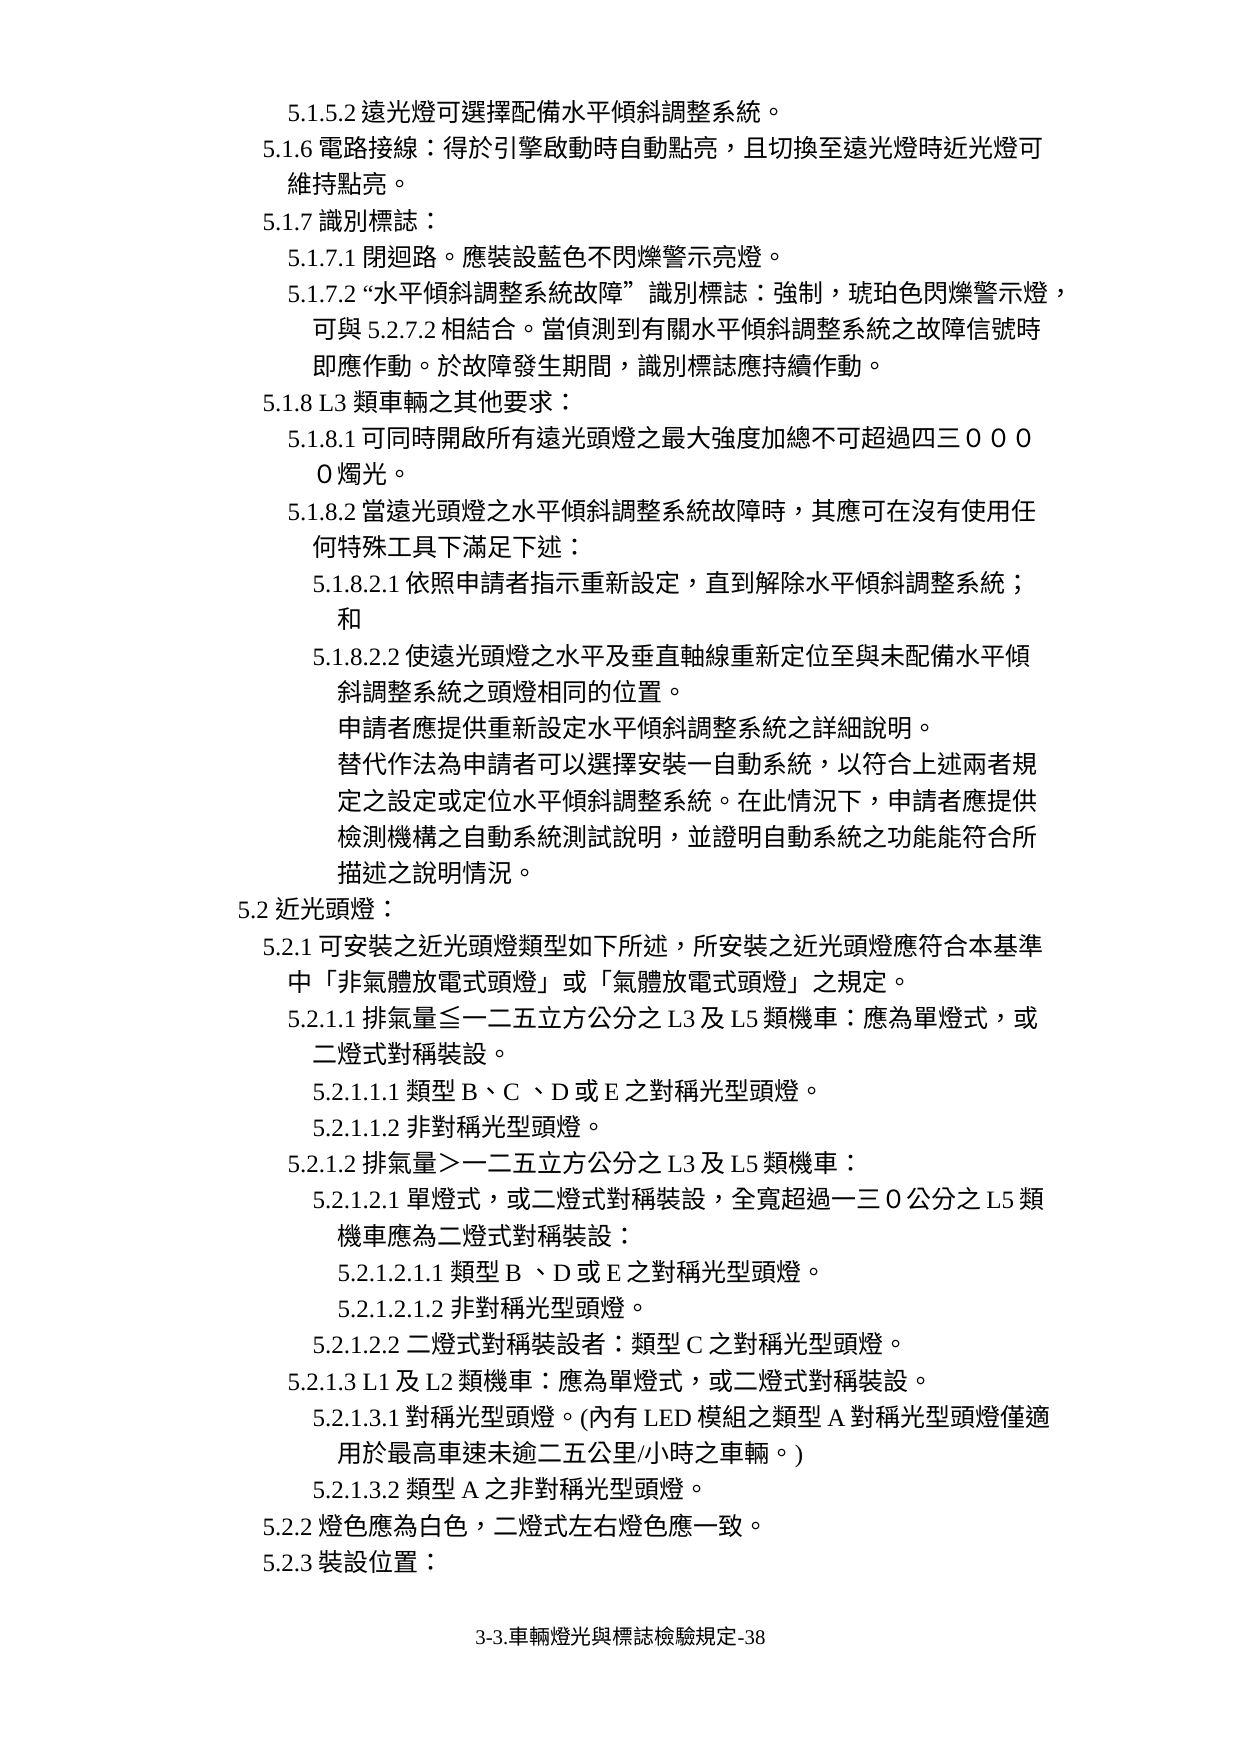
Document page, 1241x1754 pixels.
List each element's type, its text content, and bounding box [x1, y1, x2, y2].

text 5.2.1.1 排氣量≦一二五立方公分之L3及L5類機車：應為單燈式，或二燈式對稱裝設。 [287, 999, 1053, 1071]
text 5.2.1.2 排氣量＞一二五立方公分之L3及L5類機車： [287, 1144, 1053, 1180]
text 5.2.1.2.1 單燈式，或二燈式對稱裝設，全寬超過一三０公分之L5類機車應為二燈式對稱裝設： [312, 1180, 1053, 1252]
text 5.1.8.2.2使遠光頭燈之水平及垂直軸線重新定位至與未配備水平傾斜調整系統之頭燈相同的位置。 [312, 636, 1053, 709]
text 5.2.1.3.2 類型A之非對稱光型頭燈。 [312, 1470, 1053, 1506]
text 5.2.1.2.1.2 非對稱光型頭燈。 [337, 1289, 1053, 1325]
text 5.2.2 燈色應為白色，二燈式左右燈色應一致。 [262, 1506, 1053, 1542]
text 5.2.3 裝設位置： [262, 1542, 1053, 1579]
text 5.2.1.3 L1及L2類機車：應為單燈式，或二燈式對稱裝設。 [287, 1361, 1053, 1397]
text 5.2.1.2.2 二燈式對稱裝設者：類型C之對稱光型頭燈。 [312, 1325, 1053, 1361]
text 5.2.1.2.1.1 類型B 、D或E之對稱光型頭燈。 [337, 1252, 1053, 1289]
text 5.1.8.2.1依照申請者指示重新設定，直到解除水平傾斜調整系統；和 [312, 564, 1053, 636]
text 5.1.5.2遠光燈可選擇配備水平傾斜調整系統。 [287, 92, 1053, 129]
text 5.1.8.2當遠光頭燈之水平傾斜調整系統故障時，其應可在沒有使用任何特殊工具下滿足下述： [287, 491, 1053, 564]
text 5.1.6 電路接線：得於引擎啟動時自動點亮，且切換至遠光燈時近光燈可維持點亮。 [262, 129, 1053, 201]
text 替代作法為申請者可以選擇安裝一自動系統，以符合上述兩者規定之設定或定位水平傾斜調整系統。在此情況下，申請者應提供檢測機構之自動系統測試說明，並證明自動系統之功能能符合所描述之說明情況。 [337, 745, 1053, 890]
text 5.1.7.1 閉迴路。應裝設藍色不閃爍警示亮燈。 [287, 237, 1053, 274]
text 5.2.1.1.1 類型B、C 、D或E之對稱光型頭燈。 [312, 1071, 1053, 1107]
text 5.2.1.3.1對稱光型頭燈。(內有LED模組之類型A對稱光型頭燈僅適用於最高車速未逾二五公里/小時之車輛。) [312, 1397, 1053, 1470]
text 5.2.1 可安裝之近光頭燈類型如下所述，所安裝之近光頭燈應符合本基準中「非氣體放電式頭燈」或「氣體放電式頭燈」之規定。 [262, 926, 1053, 999]
text 5.2 近光頭燈： [187, 890, 1053, 926]
text 申請者應提供重新設定水平傾斜調整系統之詳細說明。 [287, 709, 1053, 745]
text 5.1.7 識別標誌： [262, 201, 1053, 237]
text 5.1.7.2 “水平傾斜調整系統故障”識別標誌：強制，琥珀色閃爍警示燈，可與5.2.7.2相結合。當偵測到有關水平傾斜調整系統之故障信號時即應作動。於故障發生期間，識別標誌應持續作動。 [287, 274, 1053, 382]
text 5.1.8.1可同時開啟所有遠光頭燈之最大強度加總不可超過四三００００燭光。 [287, 419, 1053, 491]
text 5.1.8 L3 類車輛之其他要求： [262, 382, 1053, 419]
text 5.2.1.1.2 非對稱光型頭燈。 [312, 1107, 1053, 1144]
